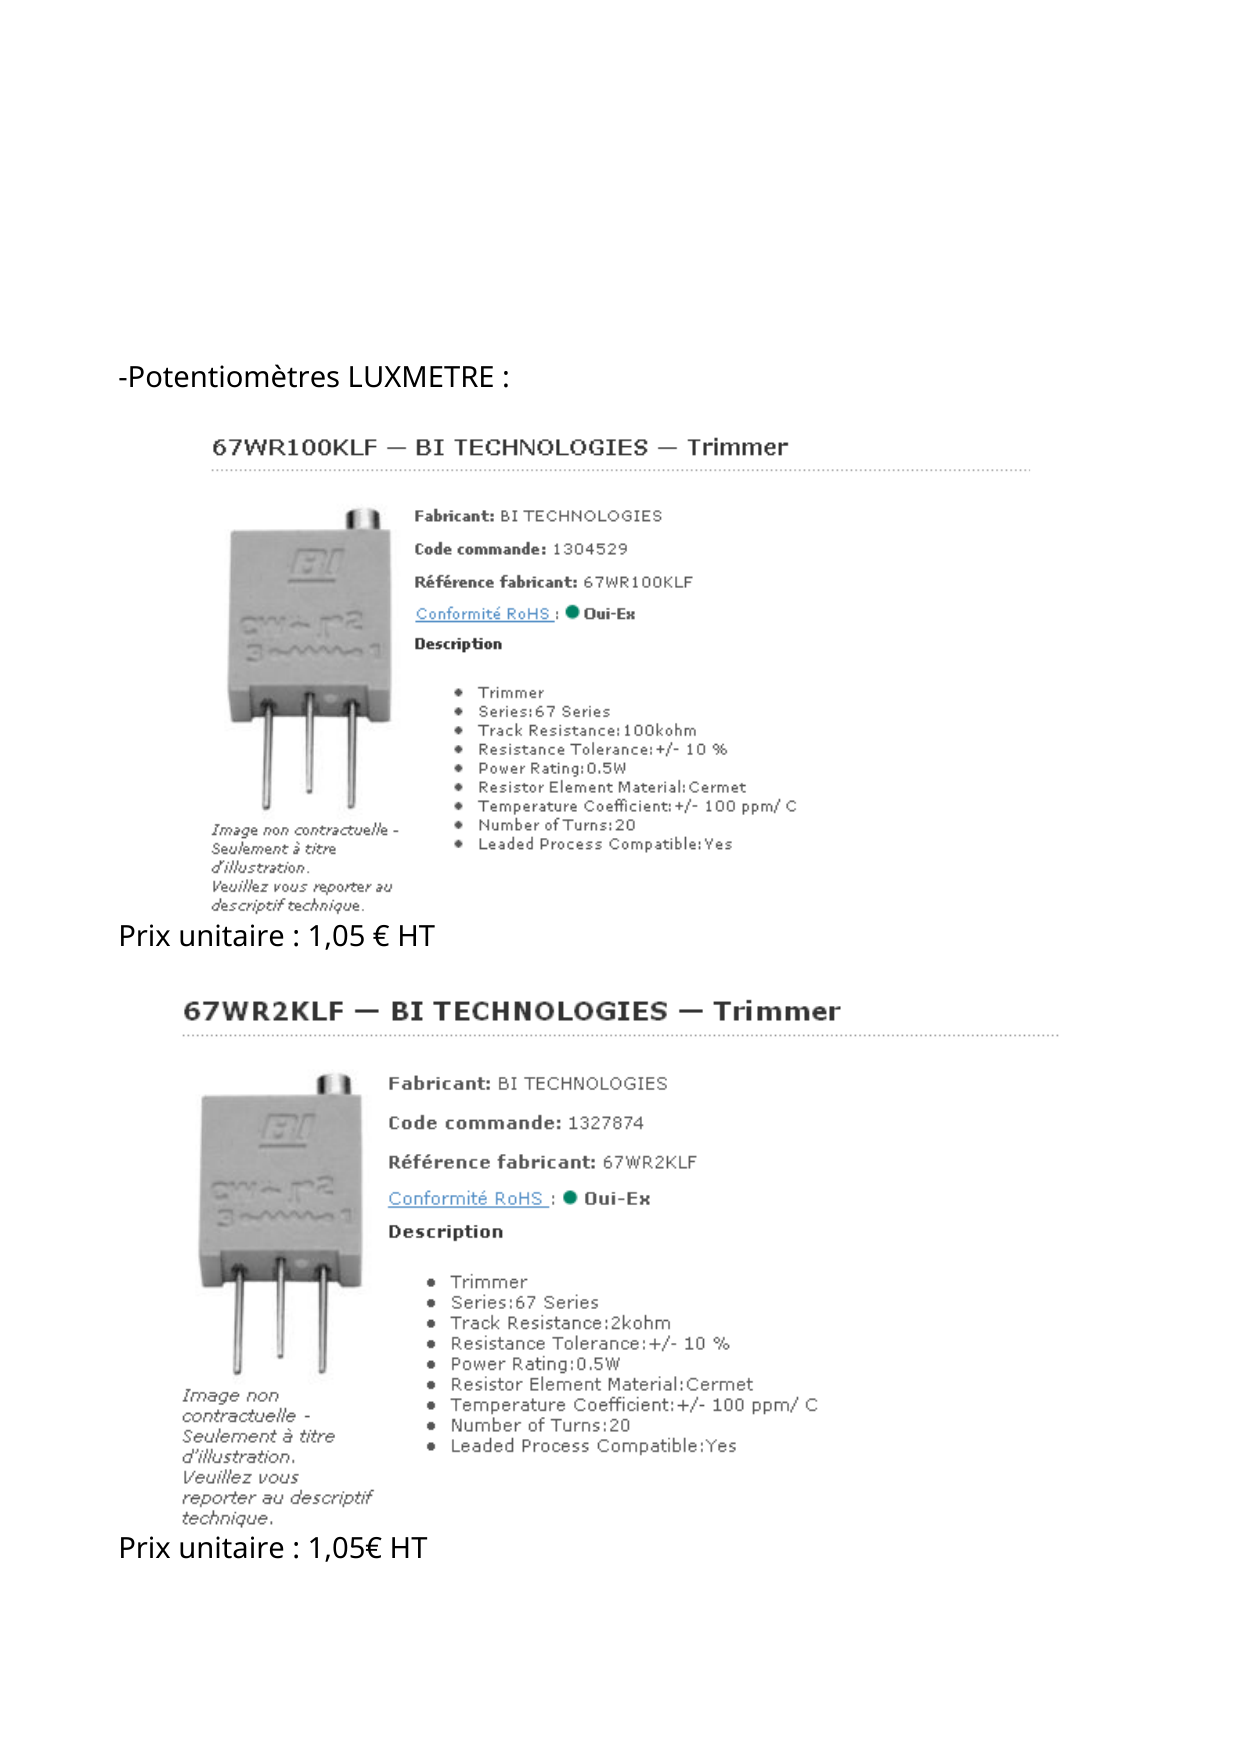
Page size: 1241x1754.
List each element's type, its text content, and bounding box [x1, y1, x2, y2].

text Prix unitaire : 1,05 € HT [118, 436, 1122, 955]
text -Potentiomètres LUXMETRE : [118, 356, 1122, 396]
text Prix unitaire : 1,05€ HT [118, 995, 1122, 1567]
